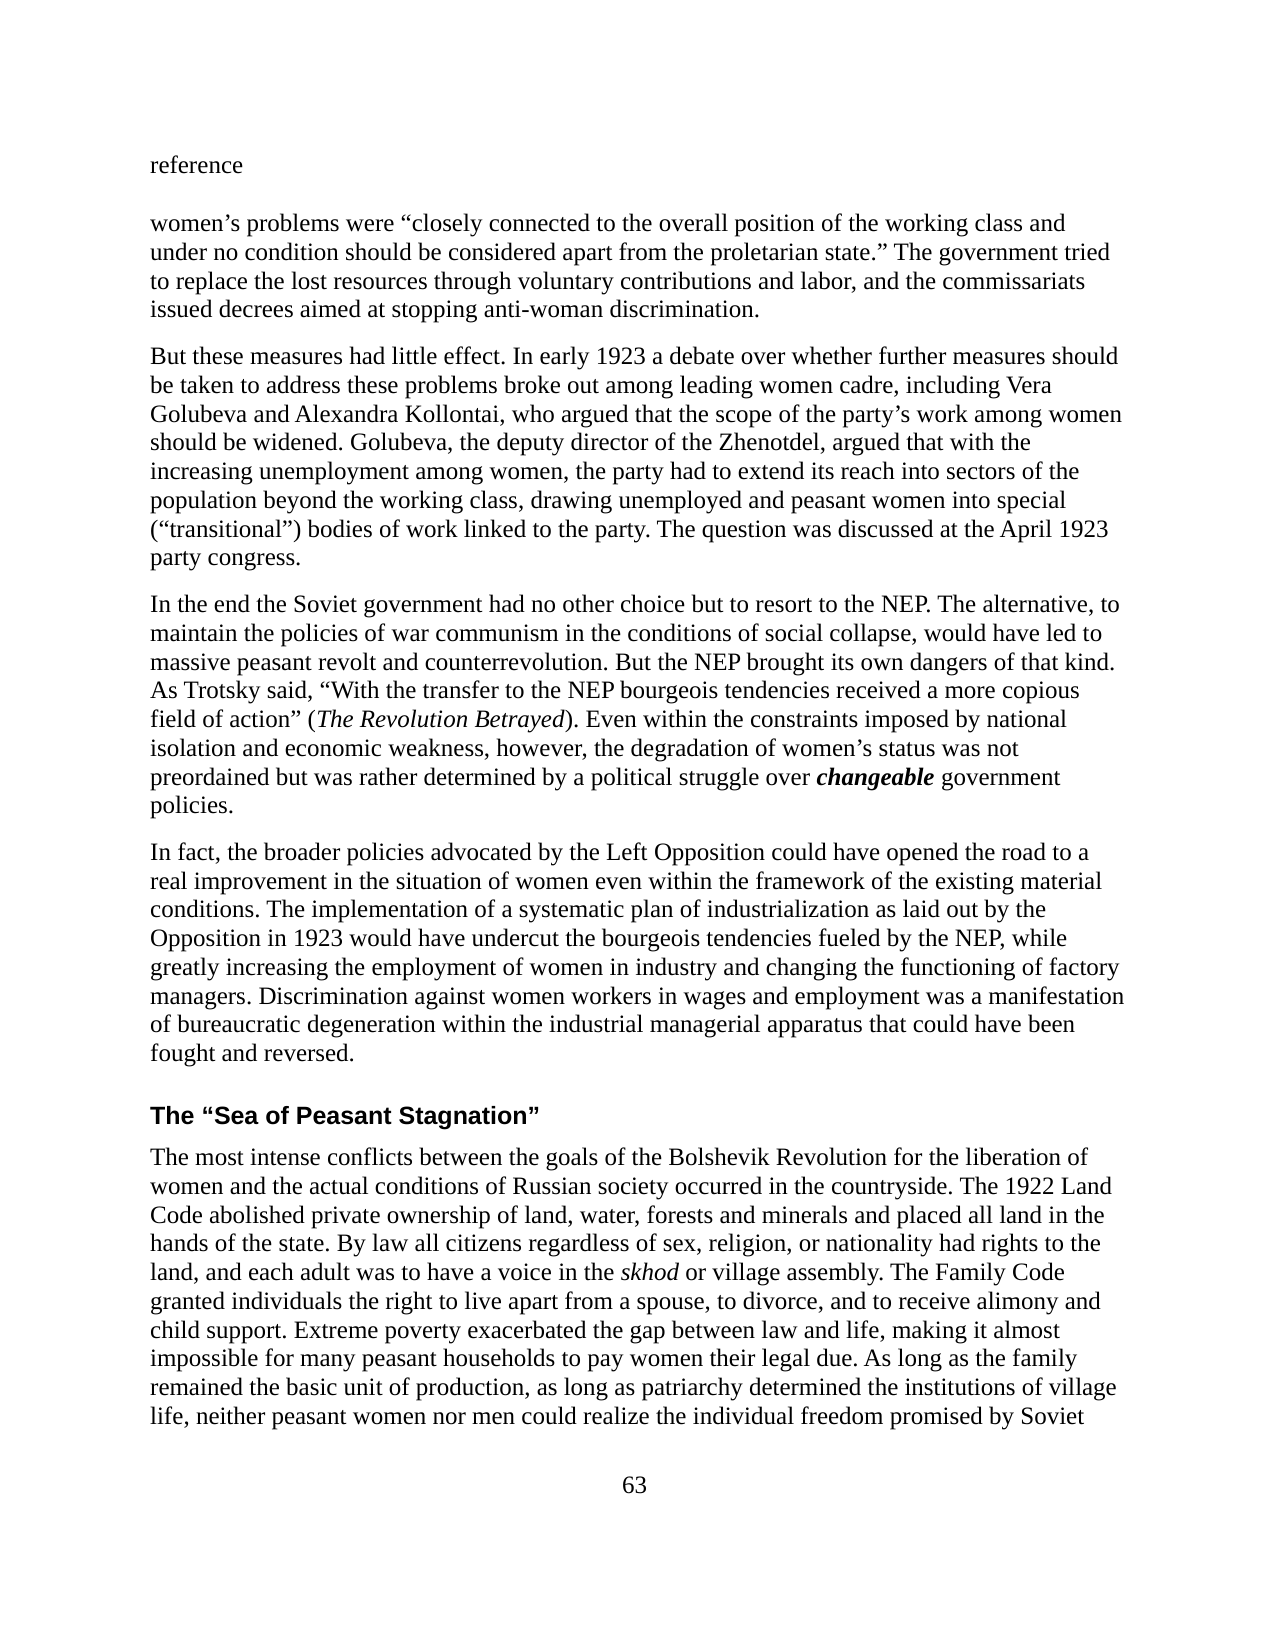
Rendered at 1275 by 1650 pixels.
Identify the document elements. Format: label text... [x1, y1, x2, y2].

text The most intense conflicts between the goals of the Bolshevik Revolution for the liberation of women and the actual conditions of Russian society occurred in the countryside. The 1922 Land Code abolished private ownership of land, water, forests and minerals and placed all land in the hands of the state. By law all citizens regardless of sex, religion, or nationality had rights to the land, and each adult was to have a voice in the skhod or village assembly. The Family Code granted individuals the right to live apart from a spouse, to divorce, and to receive alimony and child support. Extreme poverty exacerbated the gap between law and life, making it almost impossible for many peasant households to pay women their legal due. As long as the family remained the basic unit of production, as long as patriarchy determined the institutions of village life, neither peasant women nor men could realize the individual freedom promised by Soviet [150, 1142, 1125, 1430]
text In fact, the broader policies advocated by the Left Opposition could have opened the road to a real improvement in the situation of women even within the framework of the existing material conditions. The implementation of a systematic plan of industrialization as laid out by the Opposition in 1923 would have undercut the bourgeois tendencies fueled by the NEP, while greatly increasing the employment of women in industry and changing the functioning of factory managers. Discrimination against women workers in wages and employment was a manifestation of bureaucratic degeneration within the industrial managerial apparatus that could have been fought and reversed. [150, 837, 1125, 1067]
text But these measures had little effect. In early 1923 a debate over whether further measures should be taken to address these problems broke out among leading women cadre, including Vera Golubeva and Alexandra Kollontai, who argued that the scope of the party’s work among women should be widened. Golubeva, the deputy director of the Zhenotdel, argued that with the increasing unemployment among women, the party had to extend its reach into sectors of the population beyond the working class, drawing unemployed and peasant women into special (“transitional”) bodies of work linked to the party. The question was discussed at the April 1923 party congress. [150, 341, 1125, 571]
text women’s problems were “closely connected to the overall position of the working class and under no condition should be considered apart from the proletarian state.” The government tried to replace the lost resources through voluntary contributions and labor, and the commissariats issued decrees aimed at stopping anti-woman discrimination. [150, 208, 1125, 323]
subtitle The “Sea of Peasant Stagnation” [150, 1101, 1125, 1130]
text In the end the Soviet government had no other choice but to resort to the NEP. The alternative, to maintain the policies of war communism in the conditions of social collapse, would have led to massive peasant revolt and counterrevolution. But the NEP brought its own dangers of that kind. As Trotsky said, “With the transfer to the NEP bourgeois tendencies received a more copious field of action” (The Revolution Betrayed). Even within the constraints imposed by national isolation and economic weakness, however, the degradation of women’s status was not preordained but was rather determined by a political struggle over changeable government policies. [150, 589, 1125, 819]
